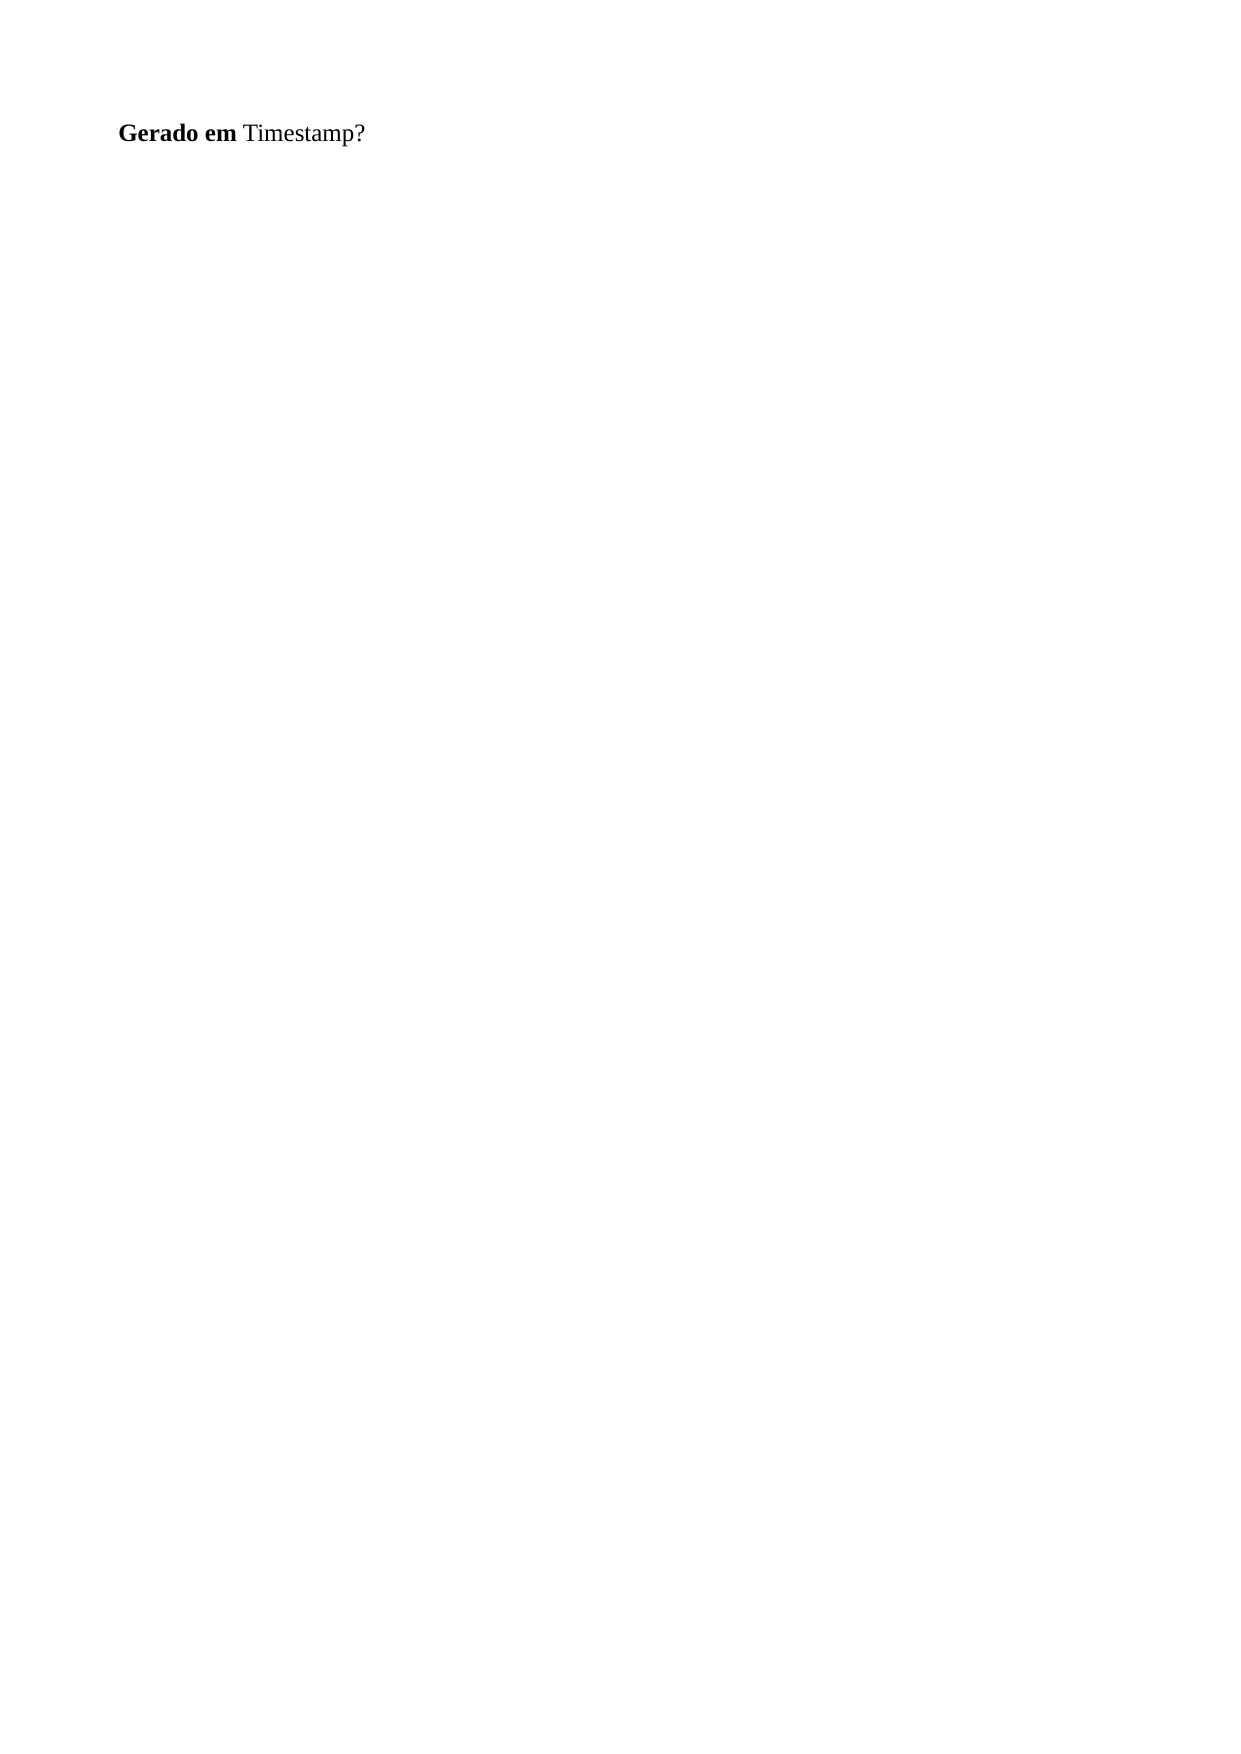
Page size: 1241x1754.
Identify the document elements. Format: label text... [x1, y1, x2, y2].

text Gerado em Timestamp? [118, 118, 1122, 147]
